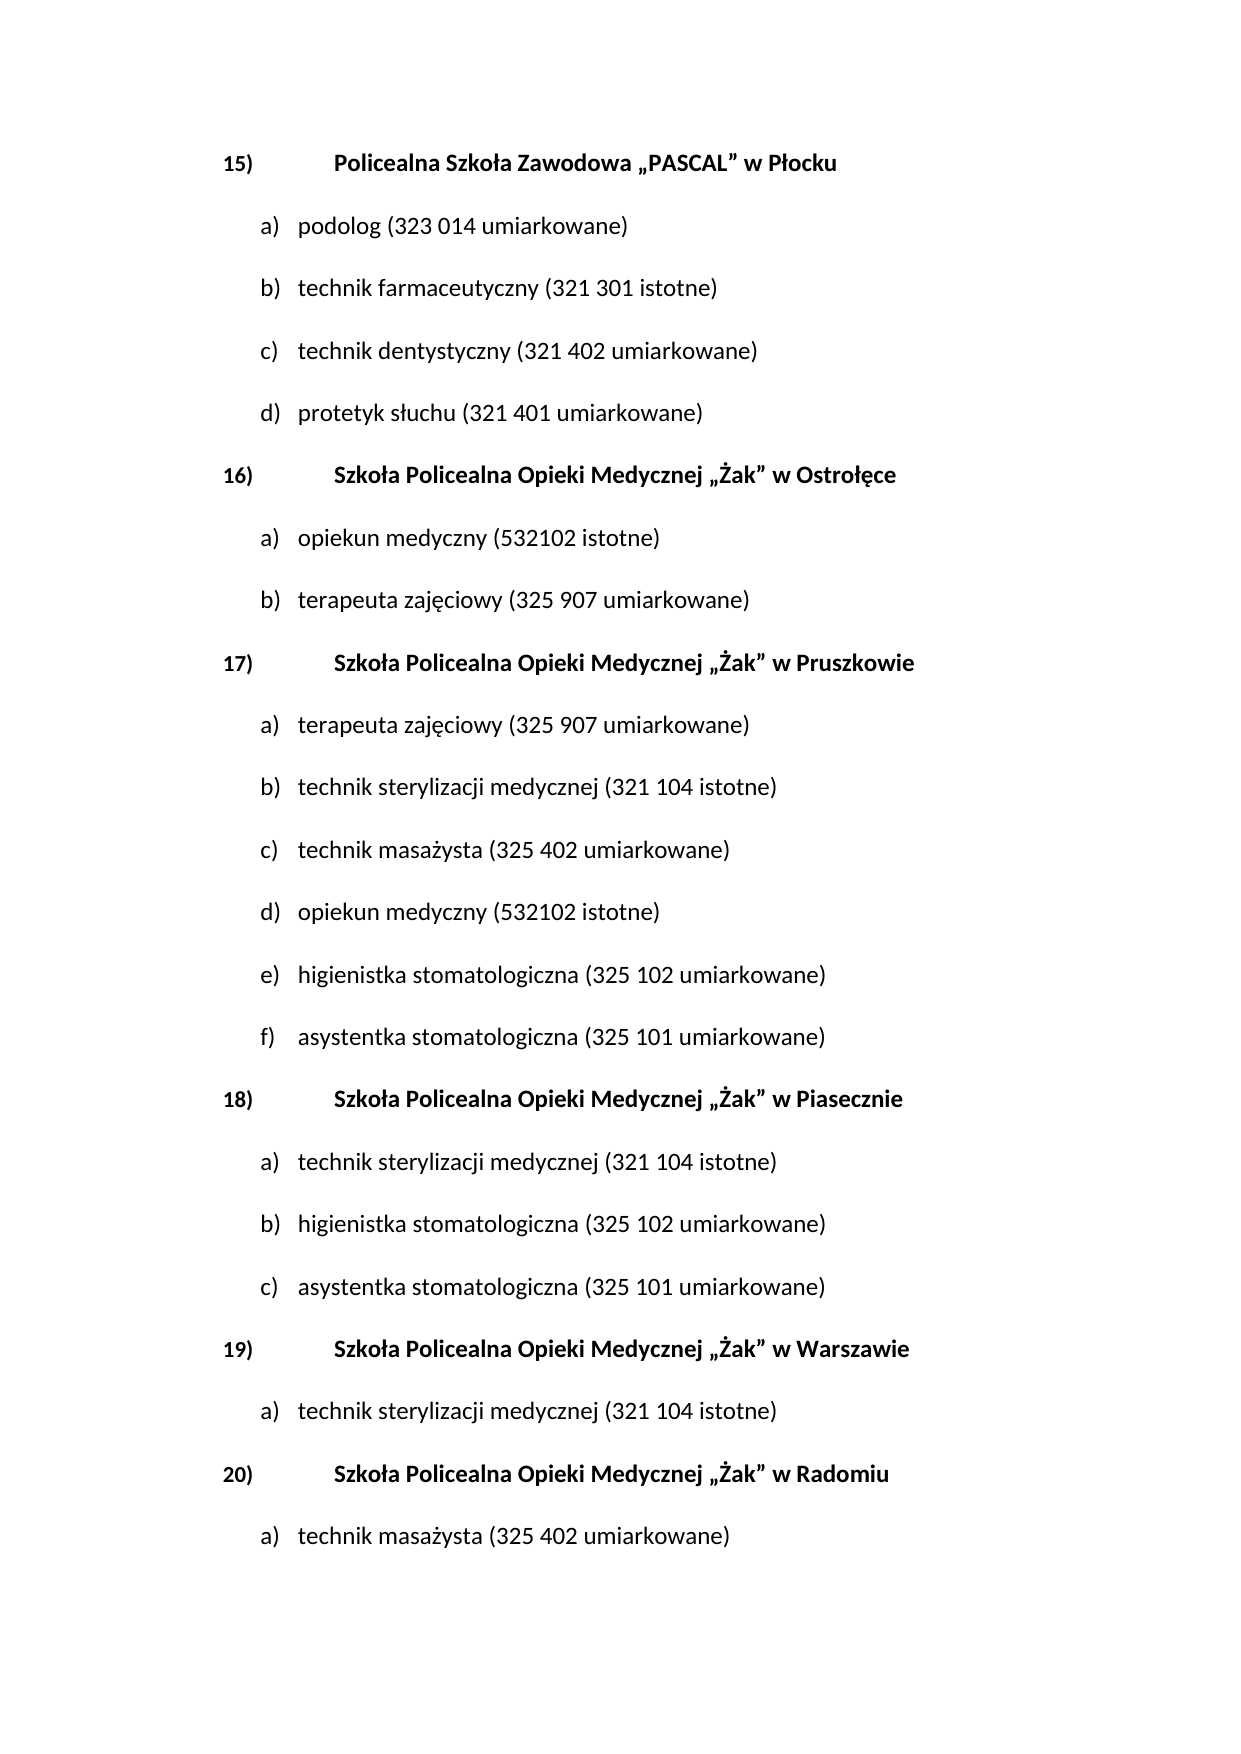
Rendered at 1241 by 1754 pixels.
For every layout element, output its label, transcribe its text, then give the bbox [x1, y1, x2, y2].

list Szkoła Policealna Opieki Medycznej „Żak” w Ostrołęce [223, 459, 1093, 490]
list technik sterylizacji medycznej (321 104 istotne) [260, 1396, 1093, 1426]
list opiekun medyczny (532102 istotne) [260, 896, 1093, 927]
list technik sterylizacji medycznej (321 104 istotne) [260, 1146, 1093, 1176]
list terapeuta zajęciowy (325 907 umiarkowane) [260, 584, 1093, 615]
list Szkoła Policealna Opieki Medycznej „Żak” w Pruszkowie [223, 647, 1093, 677]
list technik masażysta (325 402 umiarkowane) [260, 1520, 1093, 1551]
list Szkoła Policealna Opieki Medycznej „Żak” w Warszawie [223, 1333, 1093, 1364]
list Szkoła Policealna Opieki Medycznej „Żak” w Radomiu [223, 1458, 1093, 1488]
list asystentka stomatologiczna (325 101 umiarkowane) [260, 1021, 1093, 1052]
list technik sterylizacji medycznej (321 104 istotne) [260, 772, 1093, 802]
list protetyk słuchu (321 401 umiarkowane) [260, 397, 1093, 428]
list Szkoła Policealna Opieki Medycznej „Żak” w Piasecznie [223, 1083, 1093, 1114]
list technik farmaceutyczny (321 301 istotne) [260, 272, 1093, 303]
list terapeuta zajęciowy (325 907 umiarkowane) [260, 709, 1093, 740]
list Policealna Szkoła Zawodowa „PASCAL” w Płocku [223, 148, 1093, 178]
list higienistka stomatologiczna (325 102 umiarkowane) [260, 959, 1093, 989]
list technik dentystyczny (321 402 umiarkowane) [260, 335, 1093, 365]
list higienistka stomatologiczna (325 102 umiarkowane) [260, 1208, 1093, 1239]
list technik masażysta (325 402 umiarkowane) [260, 834, 1093, 864]
list podolog (323 014 umiarkowane) [260, 210, 1093, 241]
list opiekun medyczny (532102 istotne) [260, 522, 1093, 552]
list asystentka stomatologiczna (325 101 umiarkowane) [260, 1271, 1093, 1301]
